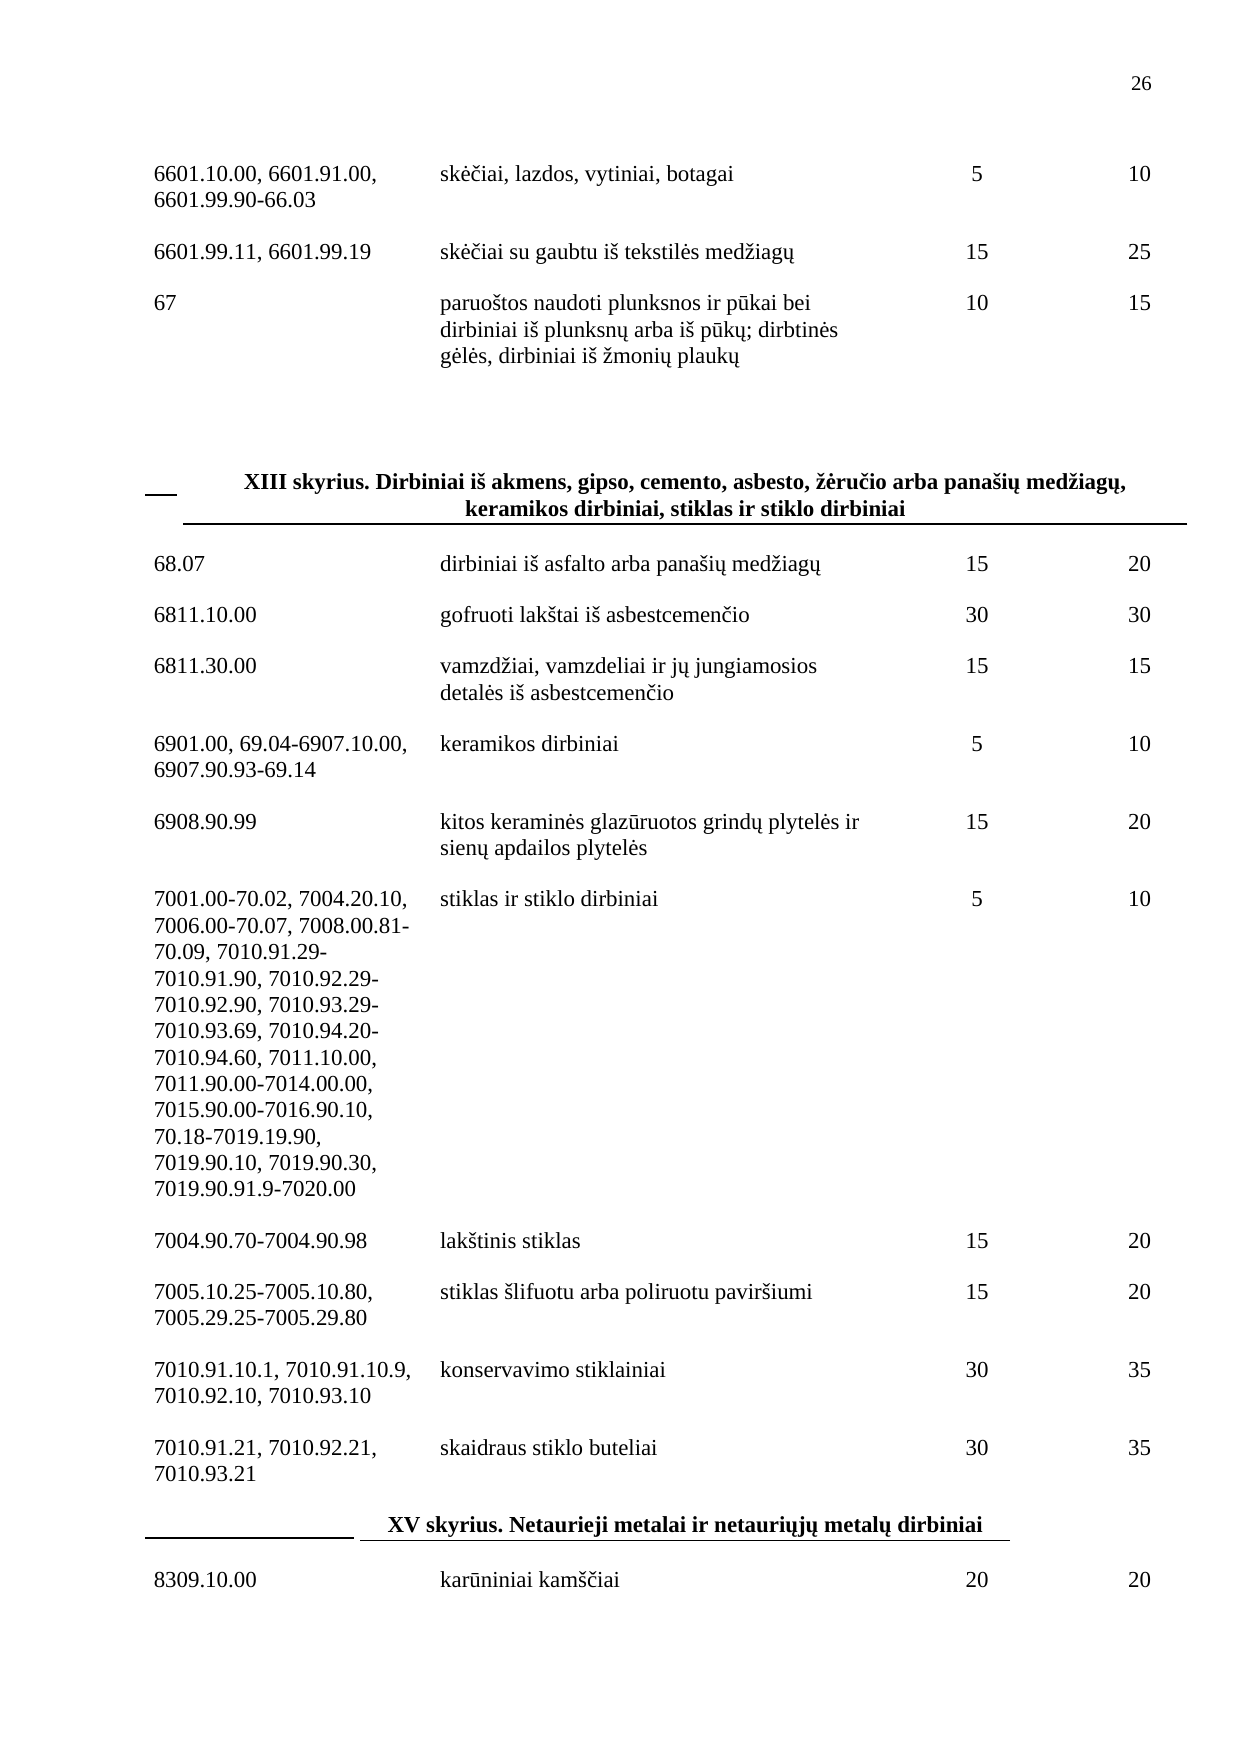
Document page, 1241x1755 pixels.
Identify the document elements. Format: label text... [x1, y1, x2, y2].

table_cell XIII skyrius. Dirbiniai iš akmens, gipso, cemento, asbesto, žėručio arba panašių medžiagų, keramikos dirbiniai, stiklas ir stiklo dirbiniai [148, 468, 1217, 537]
table_cell 5 [892, 148, 1062, 225]
table_cell 68.07 [148, 537, 434, 588]
table_cell 15 [892, 537, 1062, 588]
table_cell 8309.10.00 [148, 1554, 434, 1605]
table_cell 6908.90.99 [148, 795, 434, 873]
table_cell 20 [1062, 1214, 1217, 1266]
table_cell gofruoti lakštai iš asbestcemenčio [434, 589, 892, 640]
table_cell kitos keraminės glazūruotos grindų plytelės ir sienų apdailos plytelės [434, 795, 892, 873]
table_cell 35 [1062, 1343, 1217, 1421]
table_cell stiklas šlifuotu arba poliruotu paviršiumi [434, 1266, 892, 1343]
table_cell [148, 437, 434, 468]
table_cell 15 [1062, 640, 1217, 718]
table_cell 20 [1062, 537, 1217, 588]
table_cell [434, 381, 892, 437]
table_cell 10 [1062, 718, 1217, 795]
table_cell 30 [892, 1343, 1062, 1421]
table_cell keramikos dirbiniai [434, 718, 892, 795]
table_cell konservavimo stiklainiai [434, 1343, 892, 1421]
table_cell [892, 381, 1062, 437]
table_cell 10 [892, 277, 1062, 381]
table_cell 5 [892, 718, 1062, 795]
table_cell 30 [892, 589, 1062, 640]
table_cell 6601.10.00, 6601.91.00, 6601.99.90-66.03 [148, 148, 434, 225]
table_cell 6901.00, 69.04-6907.10.00, 6907.90.93-69.14 [148, 718, 434, 795]
table_cell 30 [1062, 589, 1217, 640]
table_cell 5 [892, 873, 1062, 1214]
table_cell stiklas ir stiklo dirbiniai [434, 873, 892, 1214]
table_cell 15 [892, 1214, 1062, 1266]
table_cell 15 [892, 225, 1062, 277]
table_cell 6601.99.11, 6601.99.19 [148, 225, 434, 277]
table_cell skėčiai su gaubtu iš tekstilės medžiagų [434, 225, 892, 277]
table_cell 15 [1062, 277, 1217, 381]
table_cell 20 [892, 1554, 1062, 1605]
table_cell [1062, 381, 1217, 437]
table_cell 7001.00-70.02, 7004.20.10, 7006.00-70.07, 7008.00.81-70.09, 7010.91.29-7010.91.90, 7010.92.29-7010.92.90, 7010.93.29-7010.93.69, 7010.94.20-7010.94.60, 7011.10.00, 7011.90.00-7014.00.00, 7015.90.00-7016.90.10, 70.18-7019.19.90, 7019.90.10, 7019.90.30, 7019.90.91.9-7020.00 [148, 873, 434, 1214]
table_cell [892, 437, 1062, 468]
table_cell paruoštos naudoti plunksnos ir pūkai bei dirbiniai iš plunksnų arba iš pūkų; dirbtinės gėlės, dirbiniai iš žmonių plaukų [434, 277, 892, 381]
table_cell [1062, 437, 1217, 468]
table_cell karūniniai kamščiai [434, 1554, 892, 1605]
table_cell [148, 381, 434, 437]
table_cell 30 [892, 1421, 1062, 1499]
table_cell 6811.30.00 [148, 640, 434, 718]
table_cell 67 [148, 277, 434, 381]
table_cell 20 [1062, 795, 1217, 873]
table_cell 15 [892, 1266, 1062, 1343]
table_cell 25 [1062, 225, 1217, 277]
table_cell vamzdžiai, vamzdeliai ir jų jungiamosios detalės iš asbestcemenčio [434, 640, 892, 718]
table_cell 7010.91.10.1, 7010.91.10.9, 7010.92.10, 7010.93.10 [148, 1343, 434, 1421]
table_cell 20 [1062, 1266, 1217, 1343]
table_cell 35 [1062, 1421, 1217, 1499]
table_cell 15 [892, 640, 1062, 718]
table_cell [434, 437, 892, 468]
table_cell 7004.90.70-7004.90.98 [148, 1214, 434, 1266]
table_cell 15 [892, 795, 1062, 873]
table_cell 20 [1062, 1554, 1217, 1605]
table_cell skaidraus stiklo buteliai [434, 1421, 892, 1499]
table_cell dirbiniai iš asfalto arba panašių medžiagų [434, 537, 892, 588]
table_cell 7005.10.25-7005.10.80, 7005.29.25-7005.29.80 [148, 1266, 434, 1343]
table_cell 10 [1062, 873, 1217, 1214]
table_cell 6811.10.00 [148, 589, 434, 640]
table_cell XV skyrius. Netaurieji metalai ir netauriųjų metalų dirbiniai [148, 1499, 1217, 1554]
table_cell 10 [1062, 148, 1217, 225]
table_cell 7010.91.21, 7010.92.21, 7010.93.21 [148, 1421, 434, 1499]
table_cell skėčiai, lazdos, vytiniai, botagai [434, 148, 892, 225]
table_cell lakštinis stiklas [434, 1214, 892, 1266]
